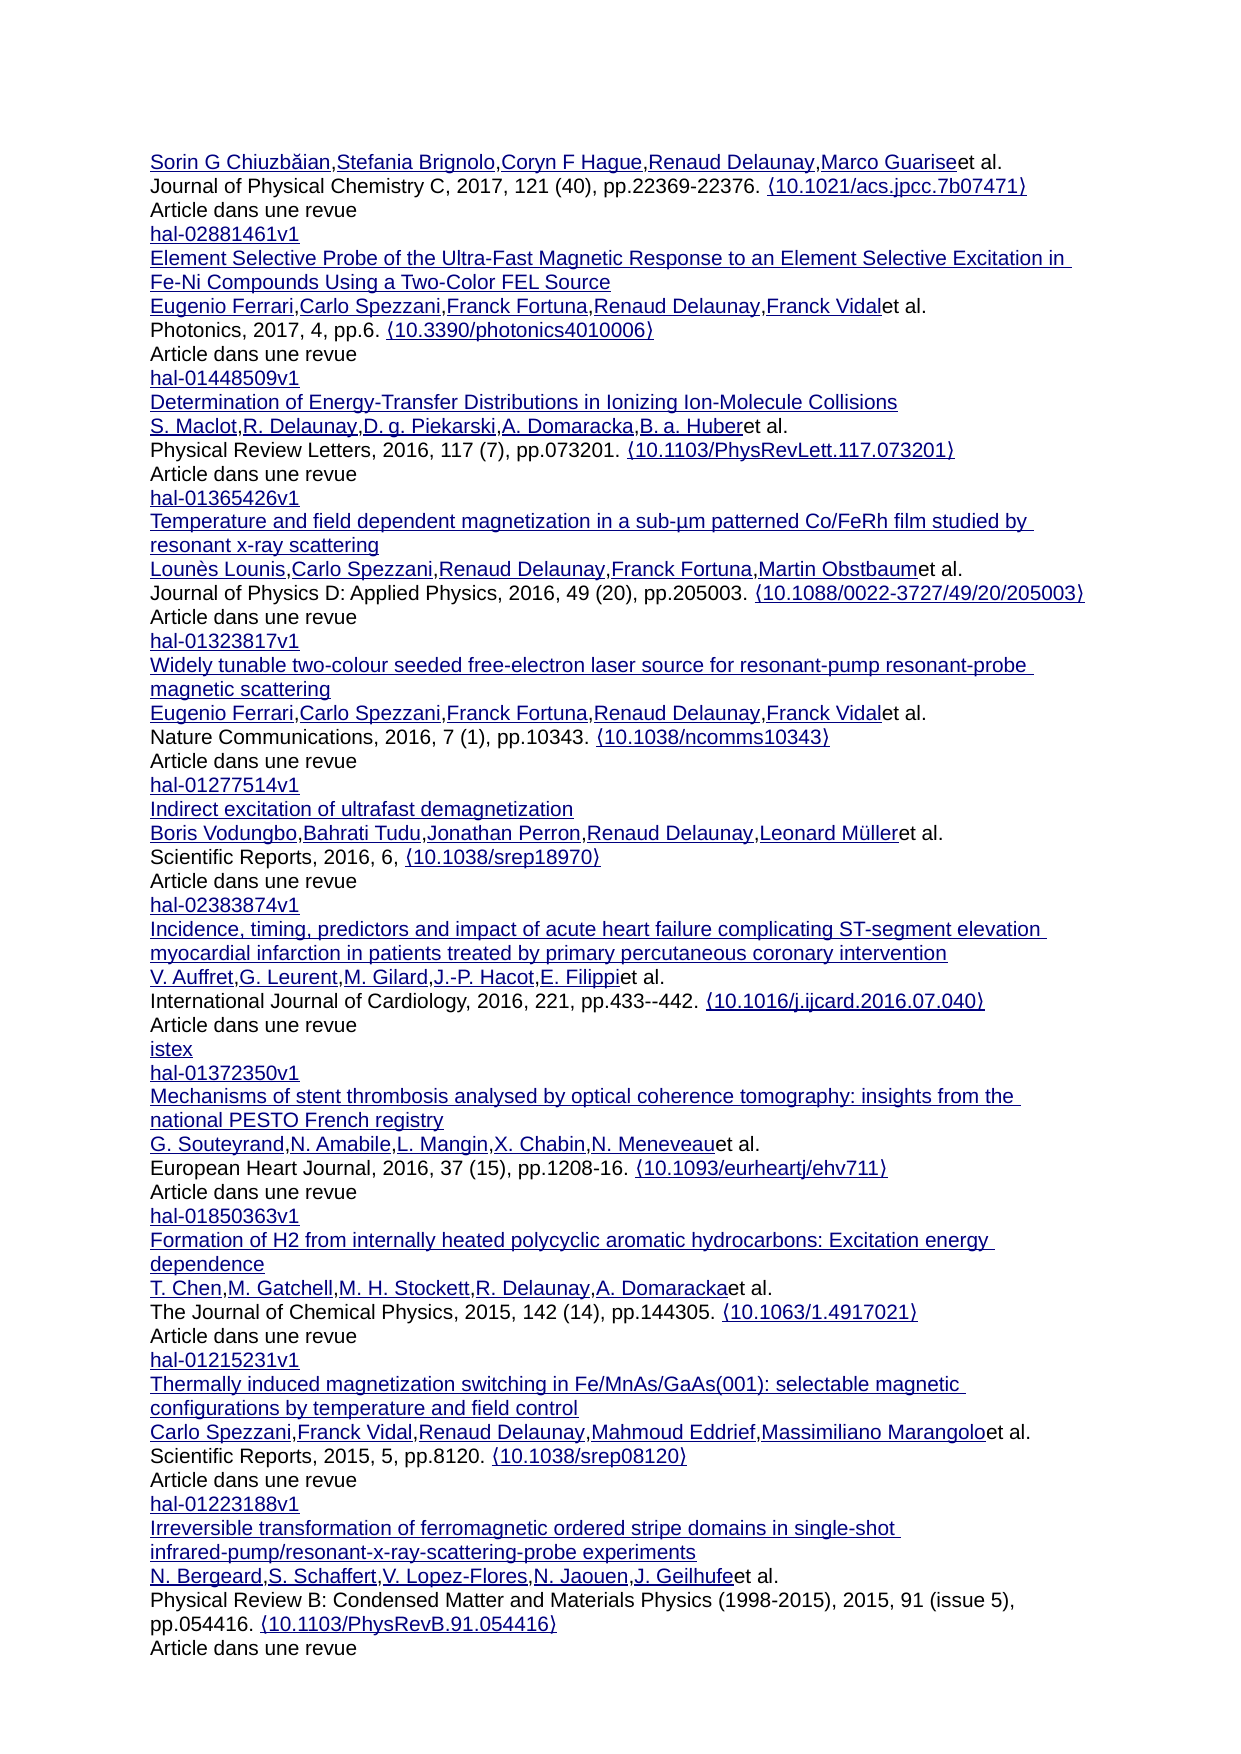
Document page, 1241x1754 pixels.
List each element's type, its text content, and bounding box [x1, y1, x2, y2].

table_cell Temperature and field dependent magnetization in a sub-µm patterned Co/FeRh film studied by resonant x-ray scattering Lounès Lounis,Carlo Spezzani,Renaud Delaunay,Franck Fortuna,Martin Obstbaumet al. Journal of Physics D: Applied Physics, 2016, 49 (20), pp.205003. ⟨10.1088/0022-3727/49/20/205003⟩ Article dans une revue hal-01323817v1 [150, 509, 1090, 653]
table_cell Sorin G Chiuzbăian,Stefania Brignolo,Coryn F Hague,Renaud Delaunay,Marco Guariseet al. Journal of Physical Chemistry C, 2017, 121 (40), pp.22369-22376. ⟨10.1021/acs.jpcc.7b07471⟩ Article dans une revue hal-02881461v1 [150, 150, 1090, 246]
table_cell Widely tunable two-colour seeded free-electron laser source for resonant-pump resonant-probe magnetic scattering Eugenio Ferrari,Carlo Spezzani,Franck Fortuna,Renaud Delaunay,Franck Vidalet al. Nature Communications, 2016, 7 (1), pp.10343. ⟨10.1038/ncomms10343⟩ Article dans une revue hal-01277514v1 [150, 653, 1090, 797]
table_cell Element Selective Probe of the Ultra-Fast Magnetic Response to an Element Selective Excitation in Fe-Ni Compounds Using a Two-Color FEL Source Eugenio Ferrari,Carlo Spezzani,Franck Fortuna,Renaud Delaunay,Franck Vidalet al. Photonics, 2017, 4, pp.6. ⟨10.3390/photonics4010006⟩ Article dans une revue hal-01448509v1 [150, 246, 1090, 389]
table_cell Thermally induced magnetization switching in Fe/MnAs/GaAs(001): selectable magnetic configurations by temperature and field control Carlo Spezzani,Franck Vidal,Renaud Delaunay,Mahmoud Eddrief,Massimiliano Marangoloet al. Scientific Reports, 2015, 5, pp.8120. ⟨10.1038/srep08120⟩ Article dans une revue hal-01223188v1 [150, 1372, 1090, 1516]
table_cell Incidence, timing, predictors and impact of acute heart failure complicating ST-segment elevation myocardial infarction in patients treated by primary percutaneous coronary intervention V. Auffret,G. Leurent,M. Gilard,J.-P. Hacot,E. Filippiet al. International Journal of Cardiology, 2016, 221, pp.433--442. ⟨10.1016/j.ijcard.2016.07.040⟩ Article dans une revue istex hal-01372350v1 [150, 917, 1090, 1084]
table_cell Indirect excitation of ultrafast demagnetization Boris Vodungbo,Bahrati Tudu,Jonathan Perron,Renaud Delaunay,Leonard Mülleret al. Scientific Reports, 2016, 6, ⟨10.1038/srep18970⟩ Article dans une revue hal-02383874v1 [150, 797, 1090, 917]
table_cell Irreversible transformation of ferromagnetic ordered stripe domains in single-shot infrared-pump/resonant-x-ray-scattering-probe experiments N. Bergeard,S. Schaffert,V. Lopez-Flores,N. Jaouen,J. Geilhufeet al. Physical Review B: Condensed Matter and Materials Physics (1998-2015), 2015, 91 (issue 5), pp.054416. ⟨10.1103/PhysRevB.91.054416⟩ Article dans une revue [150, 1516, 1090, 1659]
table_cell Mechanisms of stent thrombosis analysed by optical coherence tomography: insights from the national PESTO French registry G. Souteyrand,N. Amabile,L. Mangin,X. Chabin,N. Meneveauet al. European Heart Journal, 2016, 37 (15), pp.1208-16. ⟨10.1093/eurheartj/ehv711⟩ Article dans une revue hal-01850363v1 [150, 1084, 1090, 1228]
table_cell Formation of H2 from internally heated polycyclic aromatic hydrocarbons: Excitation energy dependence T. Chen,M. Gatchell,M. H. Stockett,R. Delaunay,A. Domarackaet al. The Journal of Chemical Physics, 2015, 142 (14), pp.144305. ⟨10.1063/1.4917021⟩ Article dans une revue hal-01215231v1 [150, 1228, 1090, 1372]
table_cell Determination of Energy-Transfer Distributions in Ionizing Ion-Molecule Collisions S. Maclot,R. Delaunay,D. g. Piekarski,A. Domaracka,B. a. Huberet al. Physical Review Letters, 2016, 117 (7), pp.073201. ⟨10.1103/PhysRevLett.117.073201⟩ Article dans une revue hal-01365426v1 [150, 390, 1090, 509]
